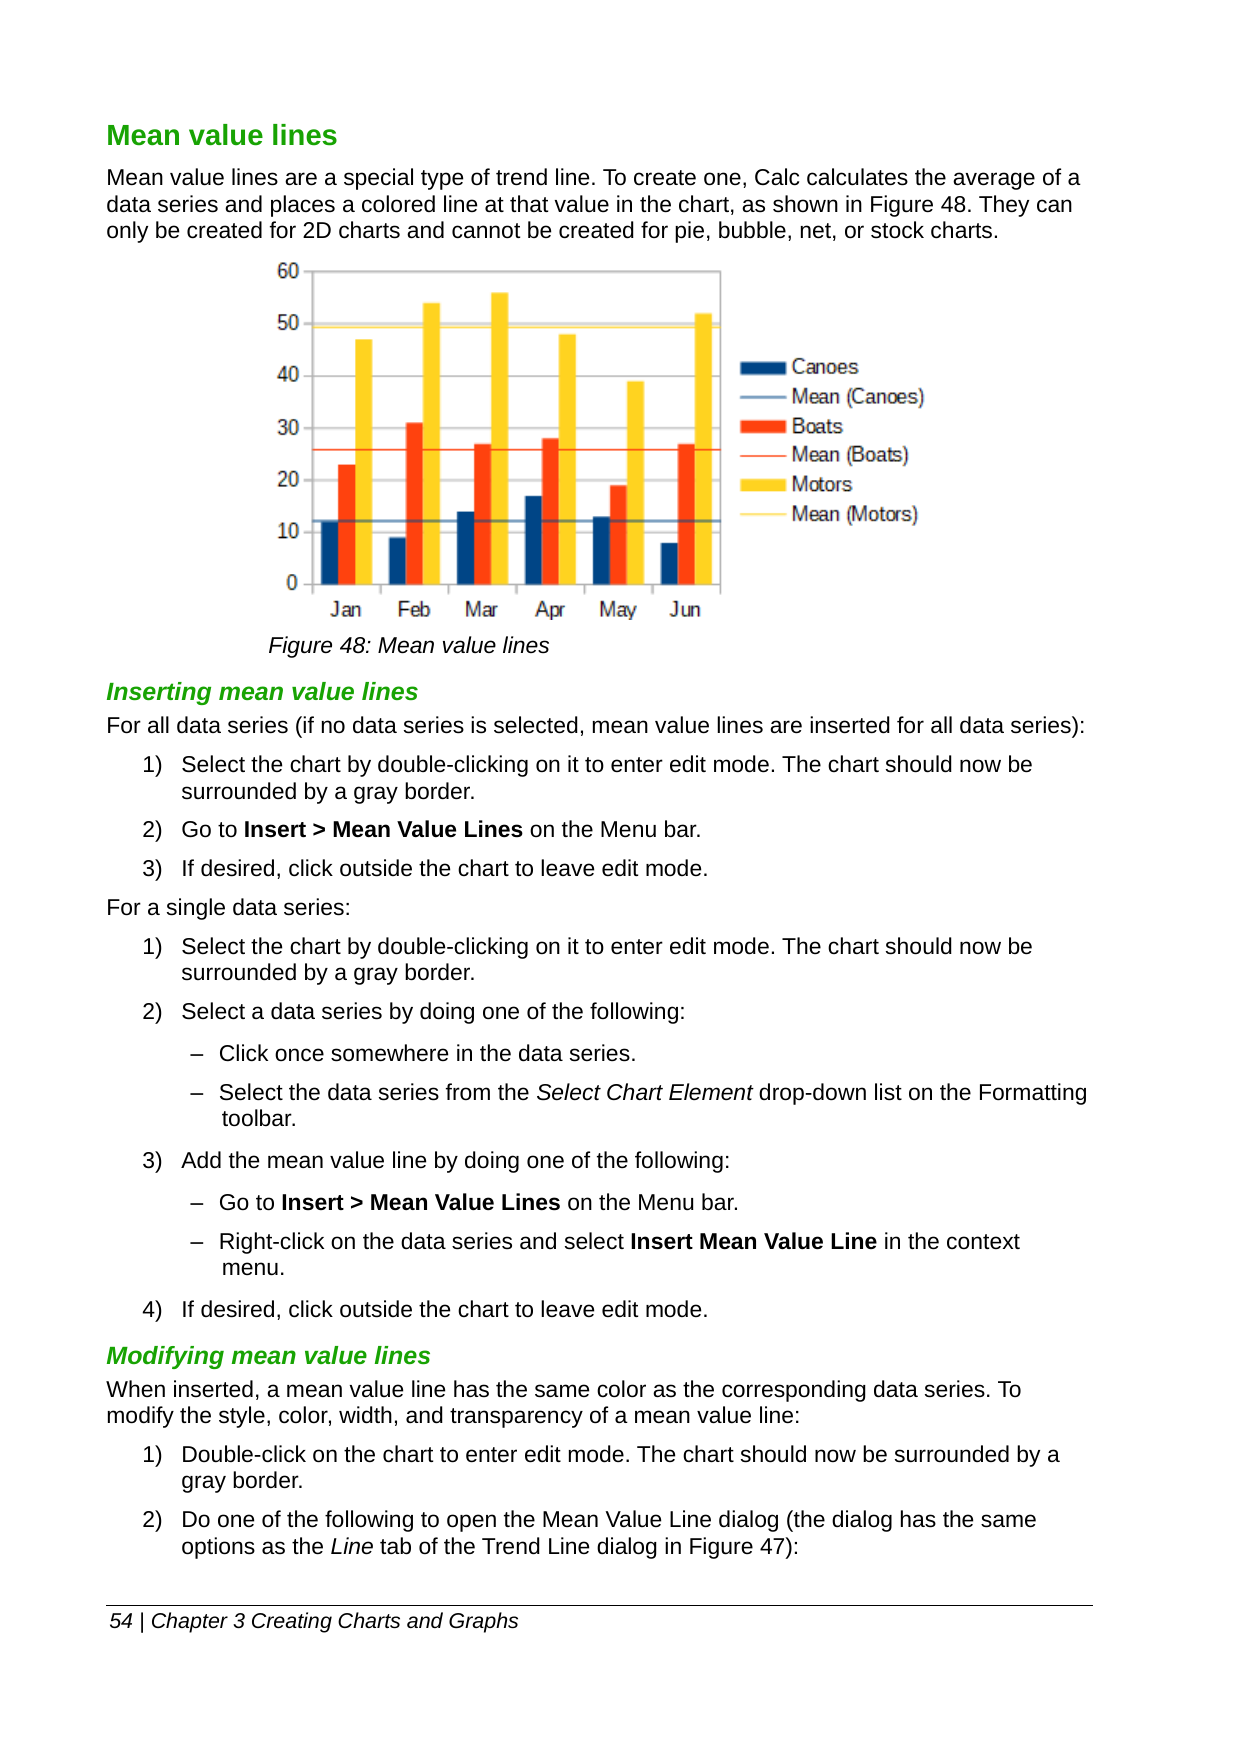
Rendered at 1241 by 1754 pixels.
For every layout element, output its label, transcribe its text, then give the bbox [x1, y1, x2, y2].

list Select a data series by doing one of the following: [162, 998, 1093, 1024]
list If desired, click outside the chart to leave edit mode. [162, 855, 1093, 882]
list Select the chart by double-clicking on it to enter edit mode. The chart should now be surrounded by a gray border. [162, 751, 1093, 804]
text When inserted, a mean value line has the same color as the corresponding data series. To modify the style, color, width, and transparency of a mean value line: [106, 1376, 1093, 1428]
list Click once somewhere in the data series. [187, 1037, 1093, 1066]
list Select the chart by double-clicking on it to enter edit mode. The chart should now be surrounded by a gray border. [162, 933, 1093, 986]
list For a single data series: [106, 894, 1093, 921]
list Add the mean value line by doing one of the following: [162, 1147, 1093, 1173]
text Mean value lines are a special type of trend line. To create one, Calc calculates the average of a data series and places a colored line at that value in the chart, as shown in Figure 48. They can only be created for 2D charts and cannot be created for pie, bubble, net, or stock charts. [106, 164, 1093, 243]
text Figure 48: Mean value lines [268, 632, 931, 659]
list Right-click on the data series and select Insert Mean Value Line in the context menu. [187, 1225, 1093, 1283]
subtitle Inserting mean value lines [106, 677, 1093, 706]
subtitle Mean value lines [106, 118, 1093, 152]
list If desired, click outside the chart to leave edit mode. [162, 1296, 1093, 1322]
list Do one of the following to open the Mean Value Line dialog (the dialog has the same options as the Line tab of the Trend Line dialog in Figure 47): [162, 1506, 1093, 1559]
list Go to Insert > Mean Value Lines on the Menu bar. [162, 816, 1093, 843]
list Go to Insert > Mean Value Lines on the Menu bar. [187, 1186, 1093, 1215]
list Select the data series from the Select Chart Element drop-down list on the Formatting toolbar. [187, 1076, 1093, 1134]
picture [268, 255, 931, 620]
subtitle Modifying mean value lines [106, 1341, 1093, 1369]
list Double-click on the chart to enter edit mode. The chart should now be surrounded by a gray border. [162, 1441, 1093, 1494]
list For all data series (if no data series is selected, mean value lines are inserted for all data series): [106, 712, 1093, 739]
